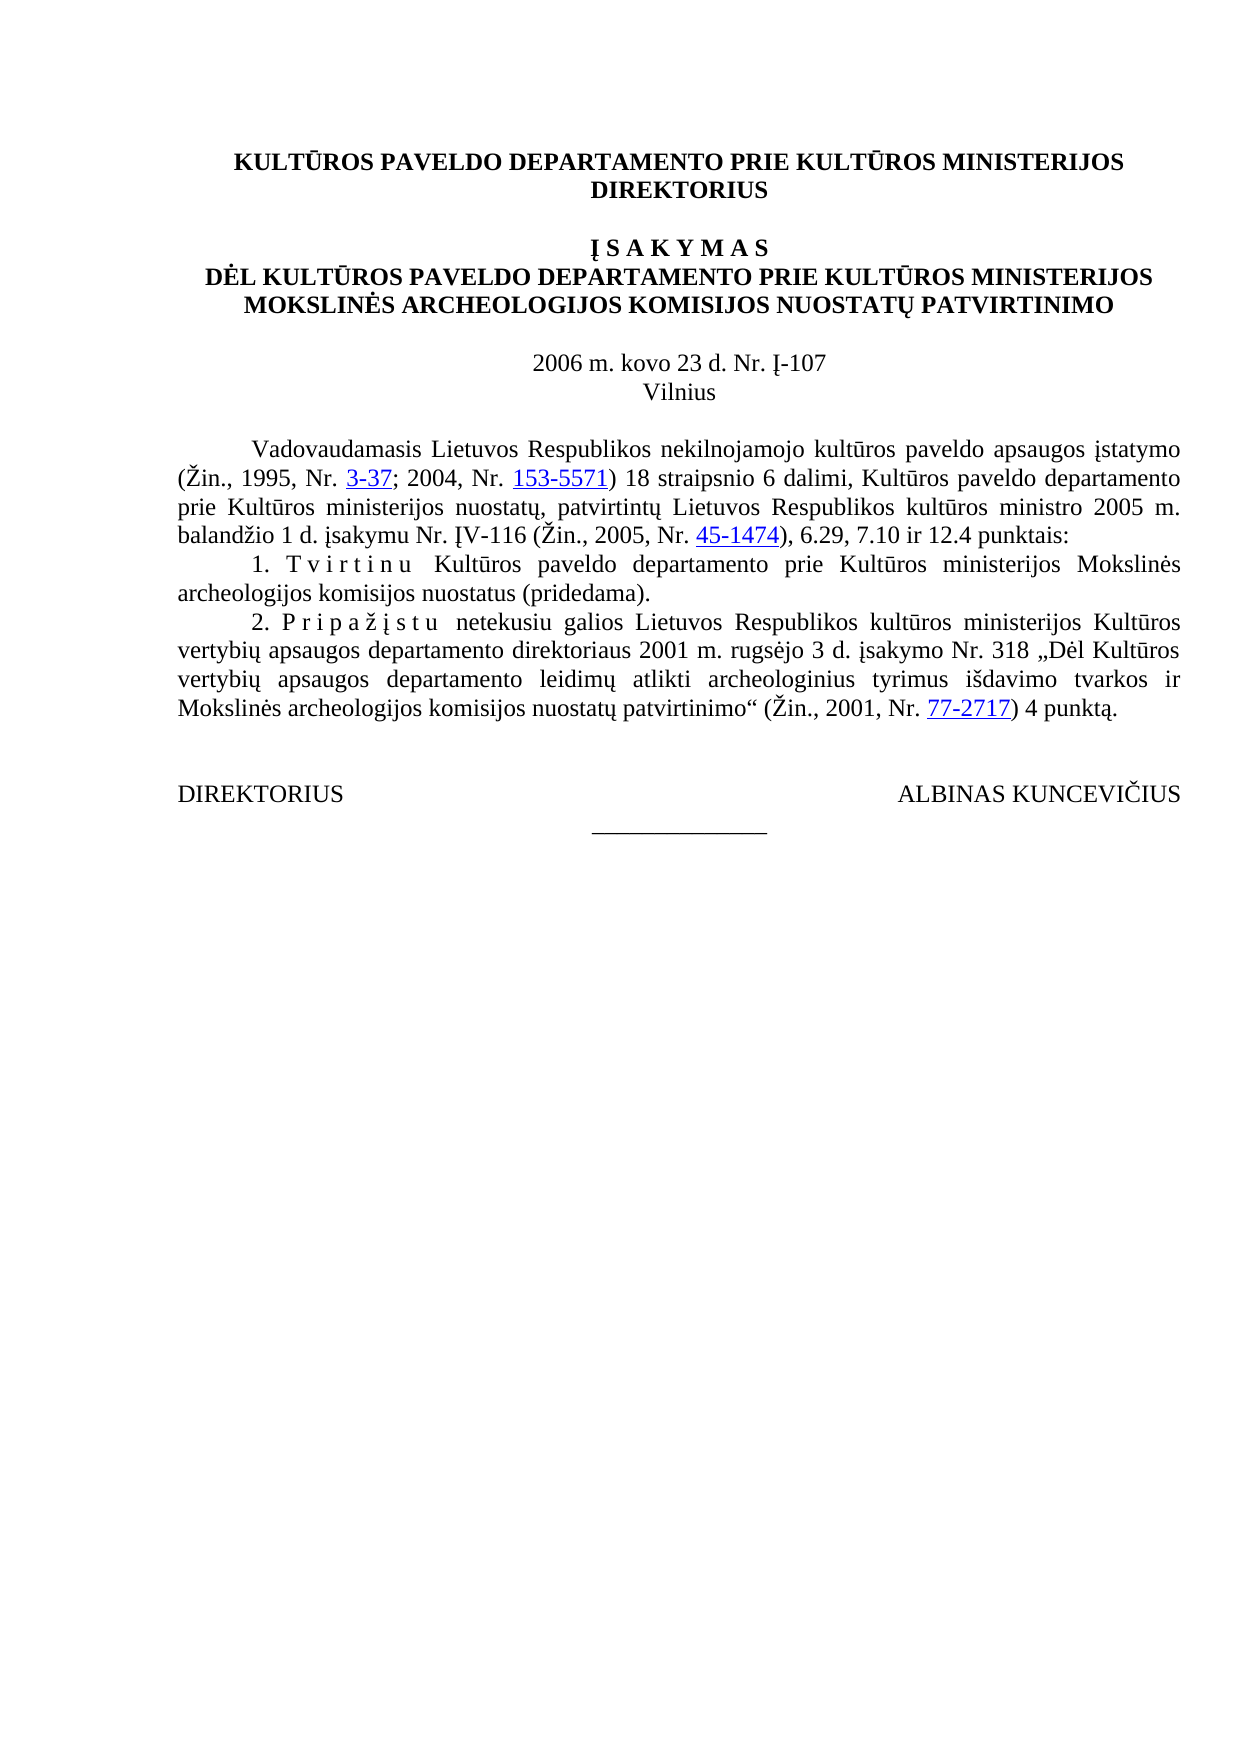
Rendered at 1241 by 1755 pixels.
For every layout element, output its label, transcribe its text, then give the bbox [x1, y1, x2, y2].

text DĖL KULTŪROS PAVELDO DEPARTAMENTO PRIE KULTŪROS MINISTERIJOS MOKSLINĖS ARCHEOLOGIJOS KOMISIJOS NUOSTATŲ PATVIRTINIMO [177, 262, 1181, 319]
text 1. Tvirtinu Kultūros paveldo departamento prie Kultūros ministerijos Mokslinės archeologijos komisijos nuostatus (pridedama). [177, 549, 1181, 607]
text 2006 m. kovo 23 d. Nr. Į-107 [177, 348, 1181, 377]
text KULTŪROS PAVELDO DEPARTAMENTO PRIE KULTŪROS MINISTERIJOS DIREKTORIUS [177, 147, 1181, 204]
text ______________ [177, 808, 1181, 837]
text DIREKTORIUS ALBINAS KUNCEVIČIUS [177, 779, 1181, 808]
text 2. Pripažįstu netekusiu galios Lietuvos Respublikos kultūros ministerijos Kultūros vertybių apsaugos departamento direktoriaus 2001 m. rugsėjo 3 d. įsakymo Nr. 318 „Dėl Kultūros vertybių apsaugos departamento leidimų atlikti archeologinius tyrimus išdavimo tvarkos ir Mokslinės archeologijos komisijos nuostatų patvirtinimo“ (Žin., 2001, Nr. 77-2717) 4 punktą. [177, 607, 1181, 722]
text Vadovaudamasis Lietuvos Respublikos nekilnojamojo kultūros paveldo apsaugos įstatymo (Žin., 1995, Nr. 3-37; 2004, Nr. 153-5571) 18 straipsnio 6 dalimi, Kultūros paveldo departamento prie Kultūros ministerijos nuostatų, patvirtintų Lietuvos Respublikos kultūros ministro 2005 m. balandžio 1 d. įsakymu Nr. ĮV-116 (Žin., 2005, Nr. 45-1474), 6.29, 7.10 ir 12.4 punktais: [177, 434, 1181, 549]
text Į S A K Y M A S [177, 233, 1181, 262]
text Vilnius [177, 377, 1181, 406]
